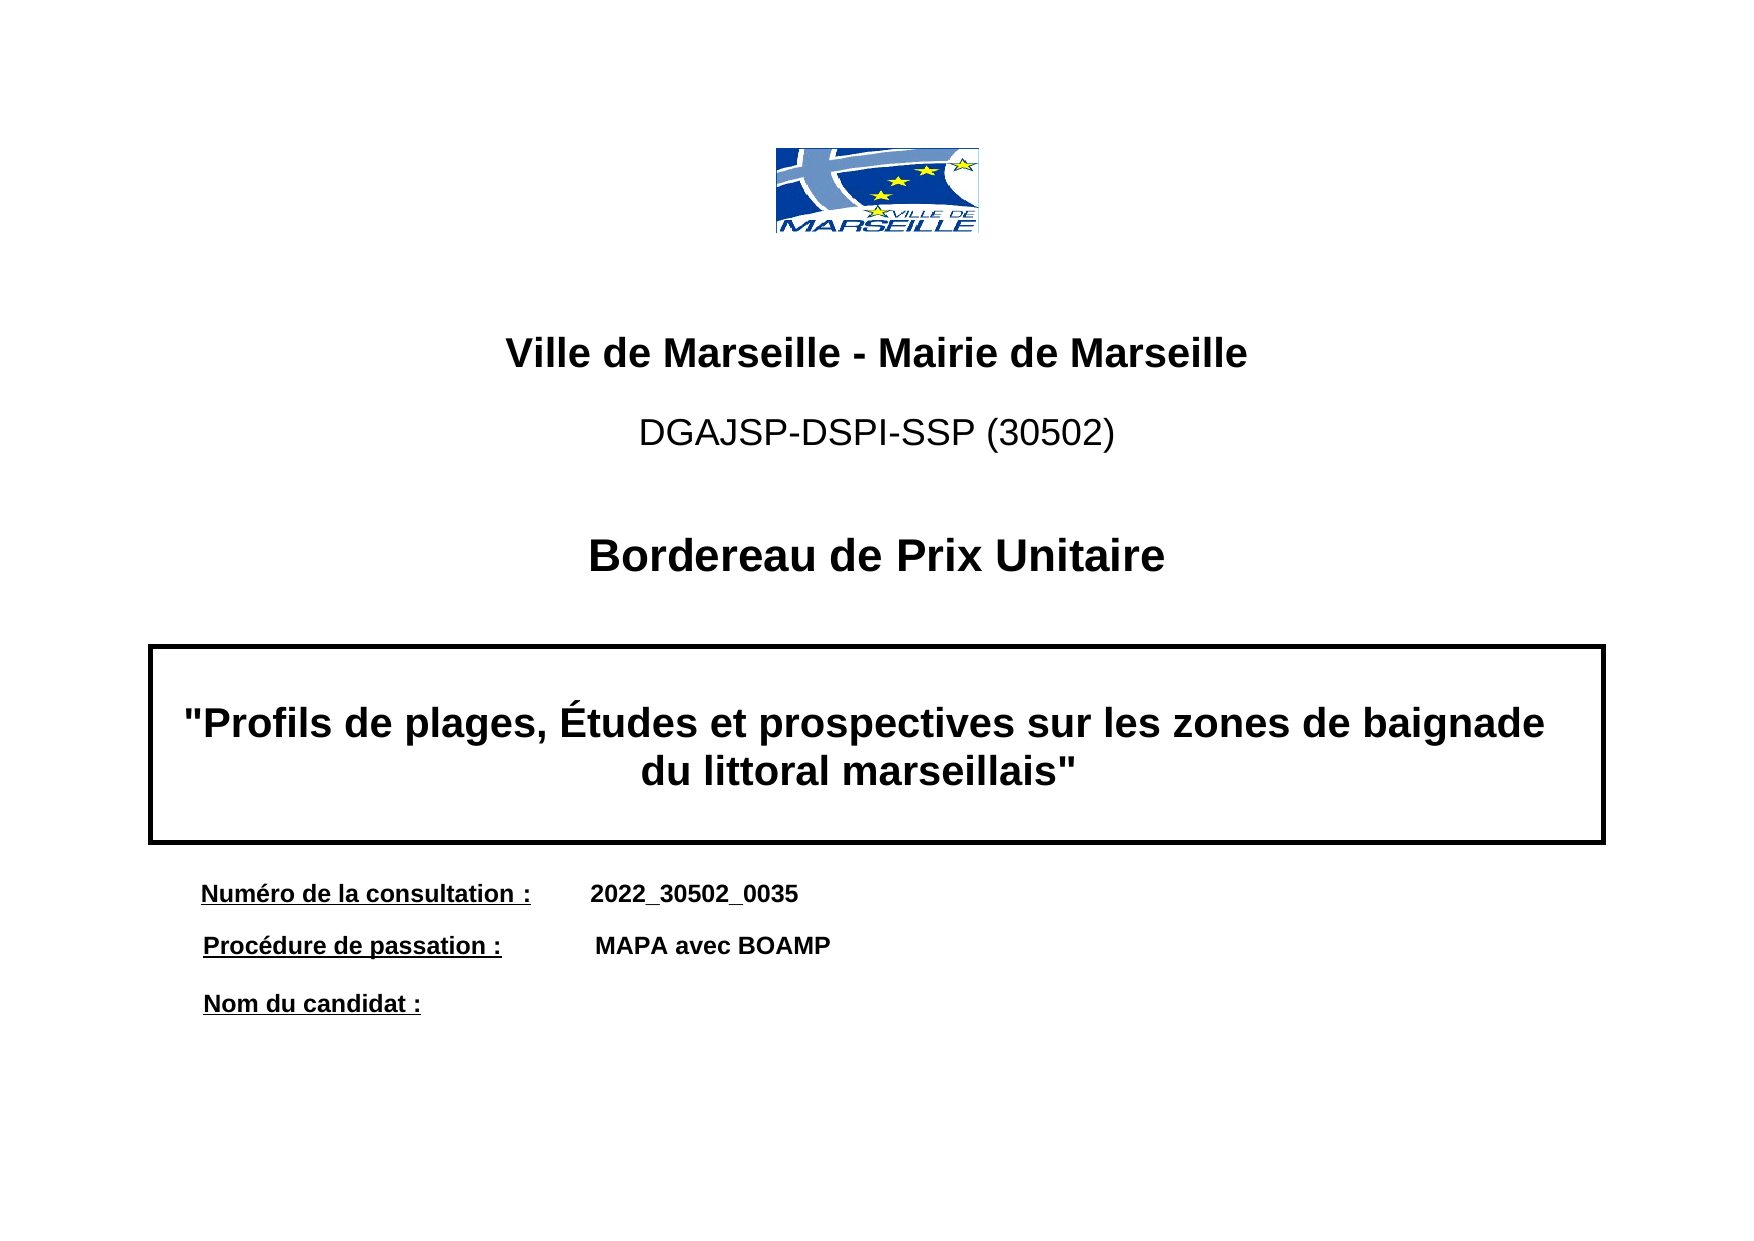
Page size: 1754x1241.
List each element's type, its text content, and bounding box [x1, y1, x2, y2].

text Bordereau de Prix Unitaire [148, 529, 1606, 581]
text Numéro de la consultation : 2022_30502_0035 [201, 879, 1606, 907]
text Nom du candidat : [148, 989, 1606, 1018]
text Ville de Marseille - Mairie de Marseille [148, 328, 1606, 376]
text DGAJSP-DSPI-SSP (30502) [148, 410, 1606, 453]
text "Profils de plages, Études et prospectives sur les zones de baignade du littoral marseillais" [153, 692, 1601, 795]
text Procédure de passation : MAPA avec BOAMP [203, 931, 1606, 960]
